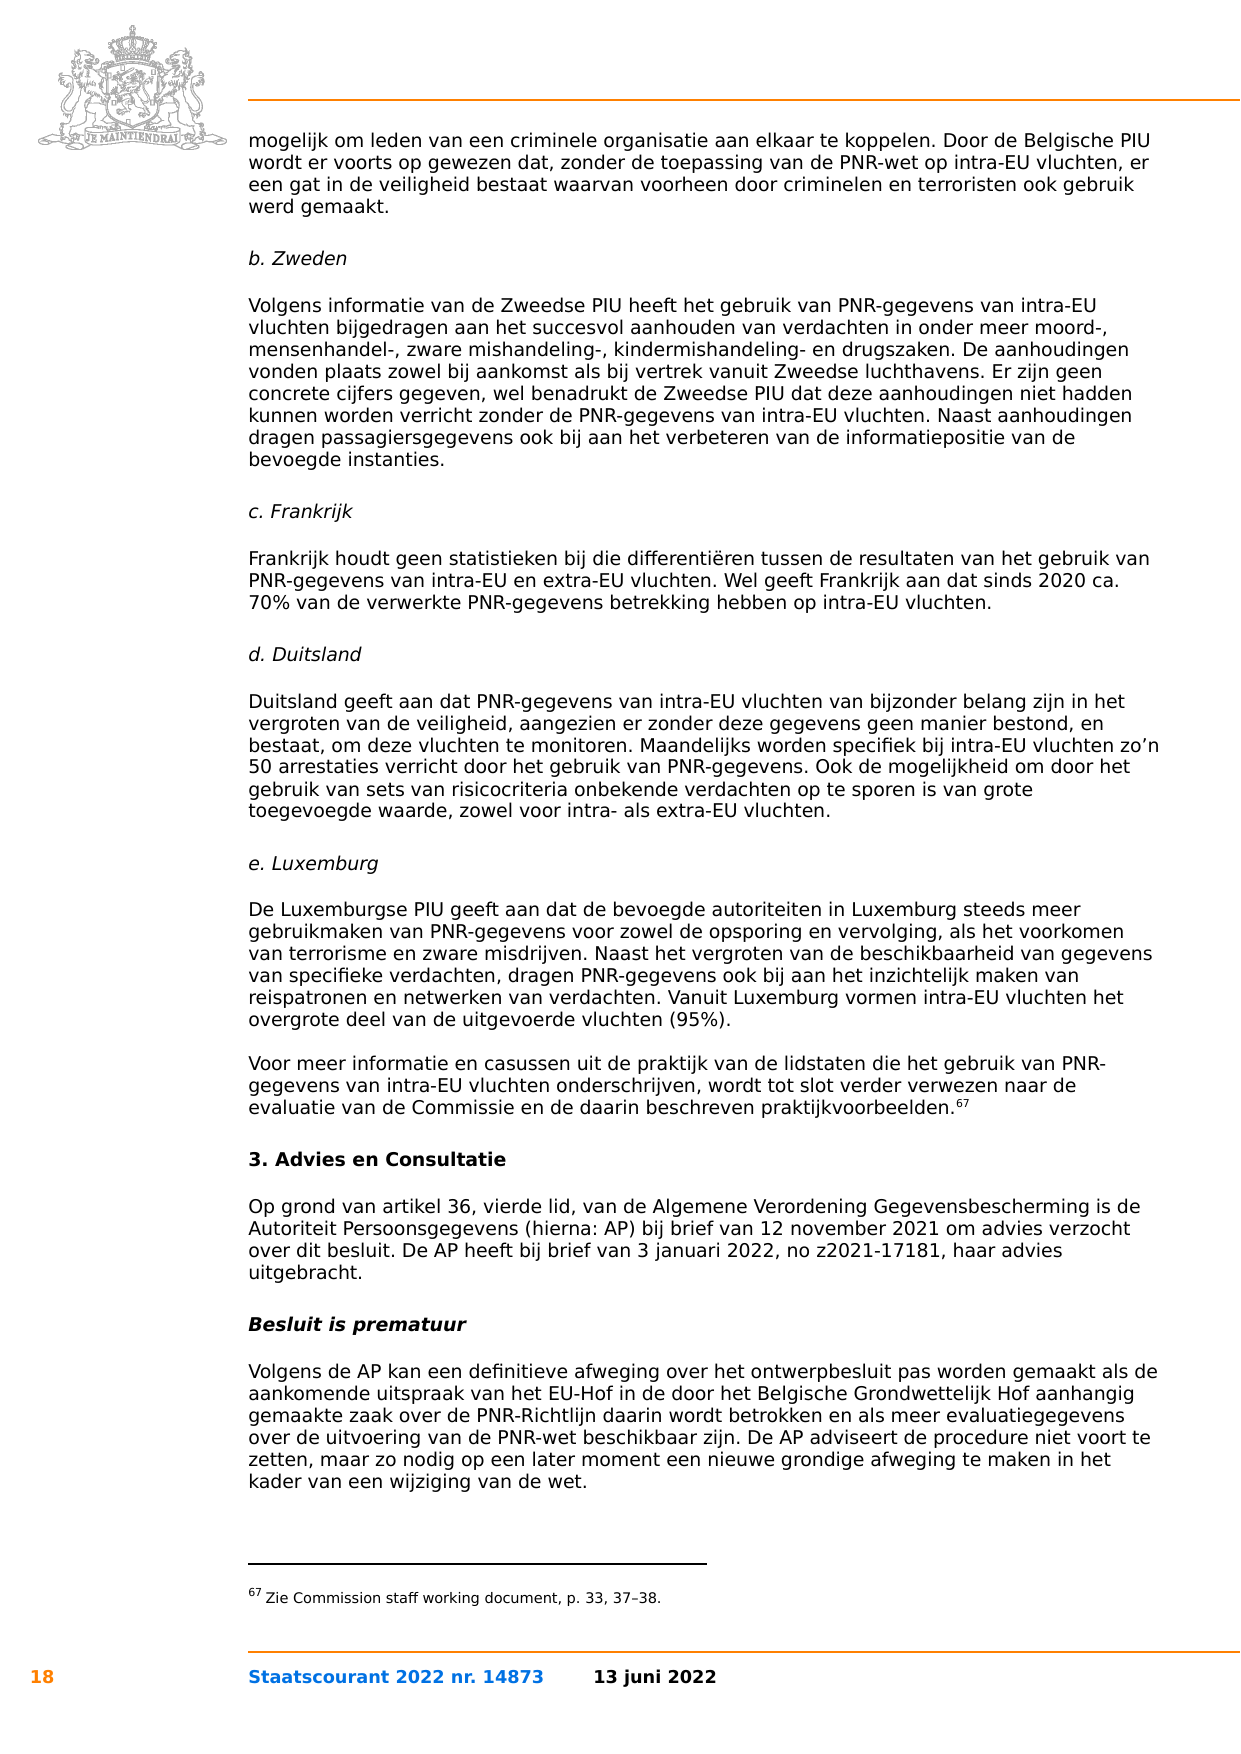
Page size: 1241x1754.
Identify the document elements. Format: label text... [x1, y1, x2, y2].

subtitle 3. Advies en Consultatie [248, 1149, 1163, 1171]
text Volgens de AP kan een definitieve afweging over het ontwerpbesluit pas worden gemaakt als de aankomende uitspraak van het EU-Hof in de door het Belgische Grondwettelijk Hof aanhangig gemaakte zaak over de PNR-Richtlijn daarin wordt betrokken en als meer evaluatiegegevens over de uitvoering van de PNR-wet beschikbaar zijn. De AP adviseert de procedure niet voort te zetten, maar zo nodig op een later moment een nieuwe grondige afweging te maken in het kader van een wijziging van de wet. [248, 1361, 1163, 1493]
subtitle c. Frankrijk [248, 501, 1163, 523]
subtitle d. Duitsland [248, 643, 1163, 666]
text De Luxemburgse PIU geeft aan dat de bevoegde autoriteiten in Luxemburg steeds meer gebruikmaken van PNR-gegevens voor zowel de opsporing en vervolging, als het voorkomen van terrorisme en zware misdrijven. Naast het vergroten van de beschikbaarheid van gegevens van specifieke verdachten, dragen PNR-gegevens ook bij aan het inzichtelijk maken van reispatronen en netwerken van verdachten. Vanuit Luxemburg vormen intra-EU vluchten het overgrote deel van de uitgevoerde vluchten (95%). [248, 899, 1163, 1031]
subtitle b. Zweden [248, 248, 1163, 270]
text Op grond van artikel 36, vierde lid, van de Algemene Verordening Gegevensbescherming is de Autoriteit Persoonsgegevens (hierna: AP) bij brief van 12 november 2021 om advies verzocht over dit besluit. De AP heeft bij brief van 3 januari 2022, no z2021-17181, haar advies uitgebracht. [248, 1196, 1163, 1284]
text mogelijk om leden van een criminele organisatie aan elkaar te koppelen. Door de Belgische PIU wordt er voorts op gewezen dat, zonder de toepassing van de PNR-wet op intra-EU vluchten, er een gat in de veiligheid bestaat waarvan voorheen door criminelen en terroristen ook gebruik werd gemaakt. [248, 130, 1163, 218]
text Voor meer informatie en casussen uit de praktijk van de lidstaten die het gebruik van PNR-gegevens van intra-EU vluchten onderschrijven, wordt tot slot verder verwezen naar de evaluatie van de Commissie en de daarin beschreven praktijkvoorbeelden. [248, 1053, 1163, 1119]
text Zie Commission staff working document, p. 33, 37–38. [248, 1586, 1163, 1608]
text Volgens informatie van de Zweedse PIU heeft het gebruik van PNR-gegevens van intra-EU vluchten bijgedragen aan het succesvol aanhouden van verdachten in onder meer moord-, mensenhandel-, zware mishandeling-, kindermishandeling- en drugszaken. De aanhoudingen vonden plaats zowel bij aankomst als bij vertrek vanuit Zweedse luchthavens. Er zijn geen concrete cijfers gegeven, wel benadrukt de Zweedse PIU dat deze aanhoudingen niet hadden kunnen worden verricht zonder de PNR-gegevens van intra-EU vluchten. Naast aanhoudingen dragen passagiersgegevens ook bij aan het verbeteren van de informatiepositie van de bevoegde instanties. [248, 295, 1163, 471]
text Duitsland geeft aan dat PNR-gegevens van intra-EU vluchten van bijzonder belang zijn in het vergroten van de veiligheid, aangezien er zonder deze gegevens geen manier bestond, en bestaat, om deze vluchten te monitoren. Maandelijks worden specifiek bij intra-EU vluchten zo’n 50 arrestaties verricht door het gebruik van PNR-gegevens. Ook de mogelijkheid om door het gebruik van sets van risicocriteria onbekende verdachten op te sporen is van grote toegevoegde waarde, zowel voor intra- als extra-EU vluchten. [248, 691, 1163, 822]
picture [38, 25, 227, 150]
text Frankrijk houdt geen statistieken bij die differentiëren tussen de resultaten van het gebruik van PNR-gegevens van intra-EU en extra-EU vluchten. Wel geeft Frankrijk aan dat sinds 2020 ca. 70% van de verwerkte PNR-gegevens betrekking hebben op intra-EU vluchten. [248, 548, 1163, 613]
subtitle e. Luxemburg [248, 852, 1163, 874]
subtitle Besluit is prematuur [248, 1314, 1163, 1336]
